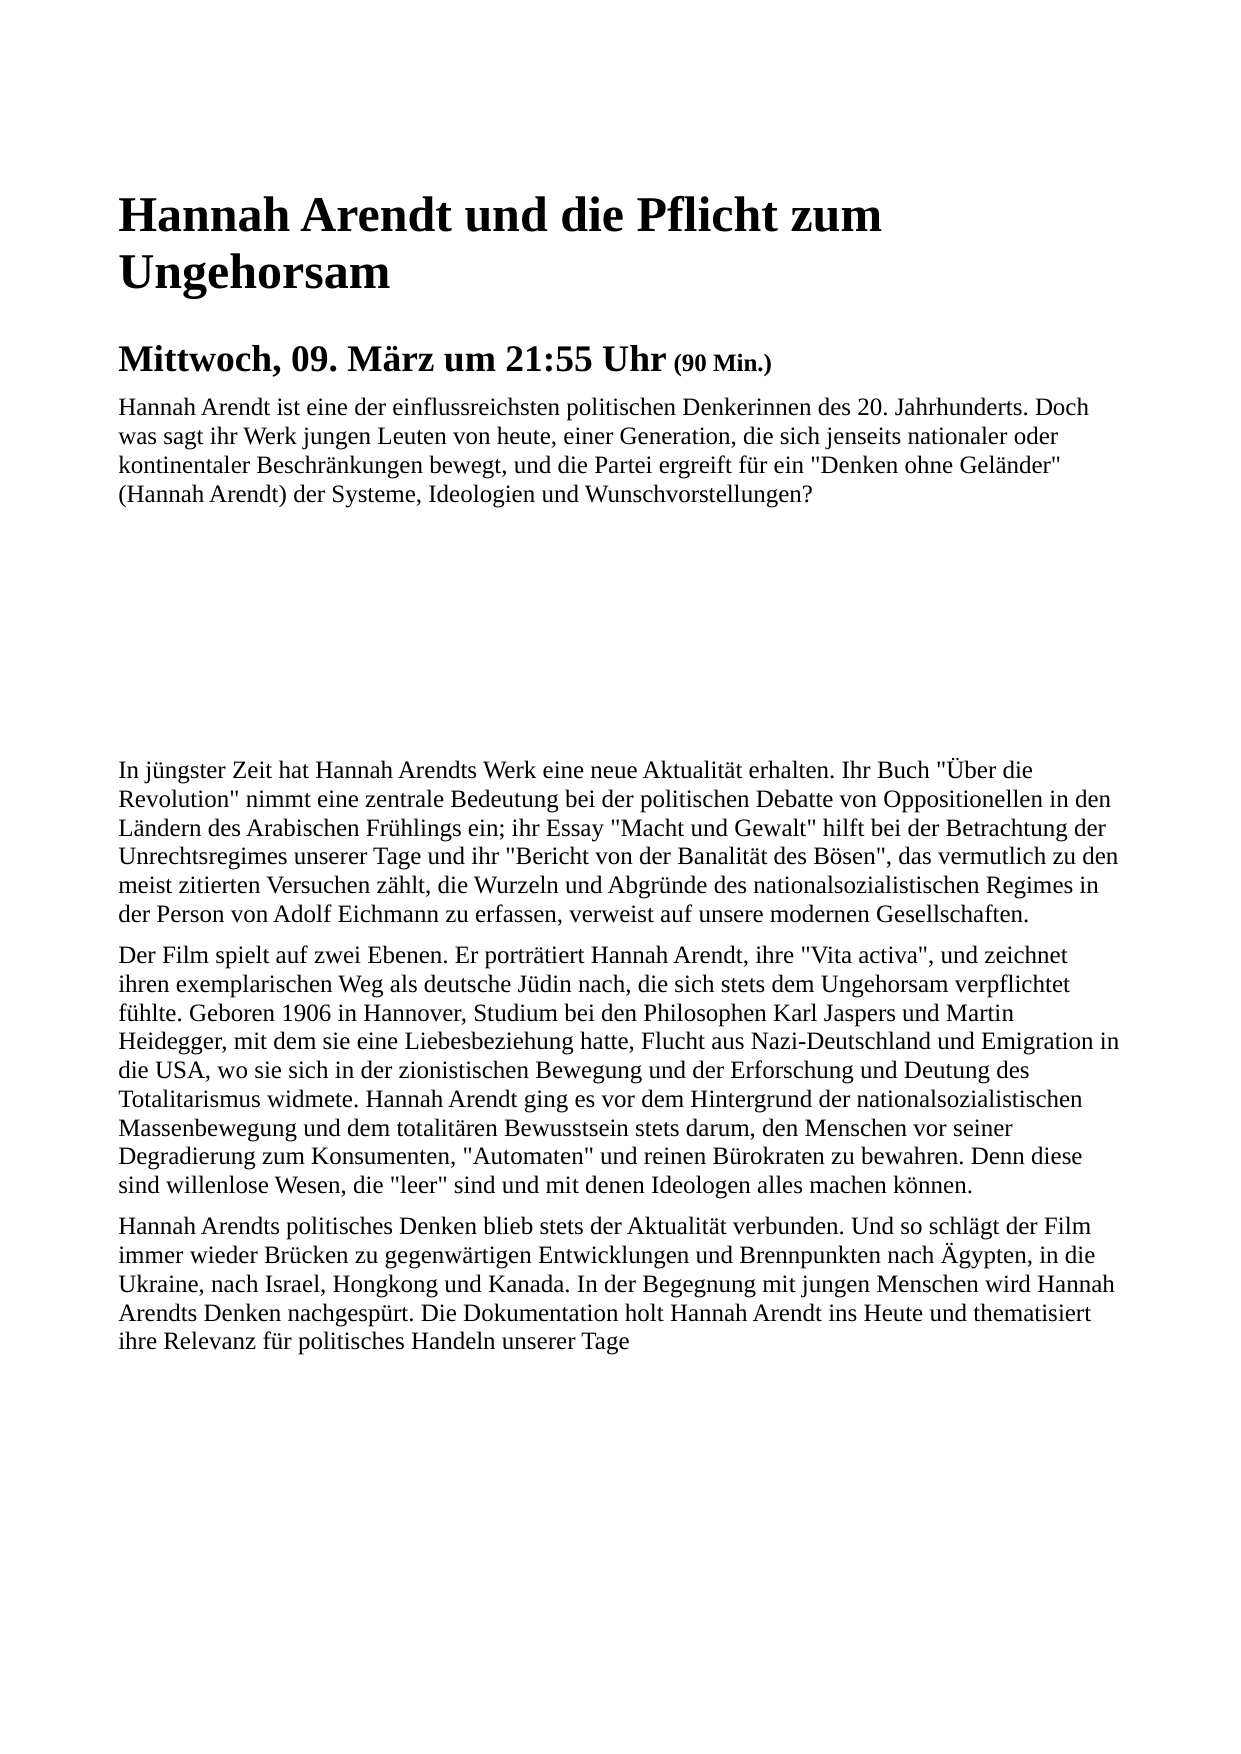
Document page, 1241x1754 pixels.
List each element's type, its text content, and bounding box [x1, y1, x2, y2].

text Der Film spielt auf zwei Ebenen. Er porträtiert Hannah Arendt, ihre "Vita activa", und zeichnet ihren exemplarischen Weg als deutsche Jüdin nach, die sich stets dem Ungehorsam verpflichtet fühlte. Geboren 1906 in Hannover, Studium bei den Philosophen Karl Jaspers und Martin Heidegger, mit dem sie eine Liebesbeziehung hatte, Flucht aus Nazi-Deutschland und Emigration in die USA, wo sie sich in der zionistischen Bewegung und der Erforschung und Deutung des Totalitarismus widmete. Hannah Arendt ging es vor dem Hintergrund der nationalsozialistischen Massenbewegung und dem totalitären Bewusstsein stets darum, den Menschen vor seiner Degradierung zum Konsumenten, "Automaten" und reinen Bürokraten zu bewahren. Denn diese sind willenlose Wesen, die "leer" sind und mit denen Ideologen alles machen können. [118, 940, 1122, 1199]
text In jüngster Zeit hat Hannah Arendts Werk eine neue Aktualität erhalten. Ihr Buch "Über die Revolution" nimmt eine zentrale Bedeutung bei der politischen Debatte von Oppositionellen in den Ländern des Arabischen Frühlings ein; ihr Essay "Macht und Gewalt" hilft bei der Betrachtung der Unrechtsregimes unserer Tage und ihr "Bericht von der Banalität des Bösen", das vermutlich zu den meist zitierten Versuchen zählt, die Wurzeln und Abgründe des nationalsozialistischen Regimes in der Person von Adolf Eichmann zu erfassen, verweist auf unsere modernen Gesellschaften. [118, 755, 1122, 928]
text Hannah Arendts politisches Denken blieb stets der Aktualität verbunden. Und so schlägt der Film immer wieder Brücken zu gegenwärtigen Entwicklungen und Brennpunkten nach Ägypten, in die Ukraine, nach Israel, Hongkong und Kanada. In der Begegnung mit jungen Menschen wird Hannah Arendts Denken nachgespürt. Die Dokumentation holt Hannah Arendt ins Heute und thematisiert ihre Relevanz für politisches Handeln unserer Tage [118, 1211, 1122, 1355]
subtitle Hannah Arendt und die Pflicht zum Ungehorsam [118, 184, 1122, 299]
text Hannah Arendt ist eine der einflussreichsten politischen Denkerinnen des 20. Jahrhunderts. Doch was sagt ihr Werk jungen Leuten von heute, einer Generation, die sich jenseits nationaler oder kontinentaler Beschränkungen bewegt, und die Partei ergreift für ein "Denken ohne Geländer" (Hannah Arendt) der Systeme, Ideologien und Wunschvorstellungen? [118, 392, 1122, 507]
subtitle Mittwoch, 09. März um 21:55 Uhr (90 Min.) [118, 337, 1122, 380]
